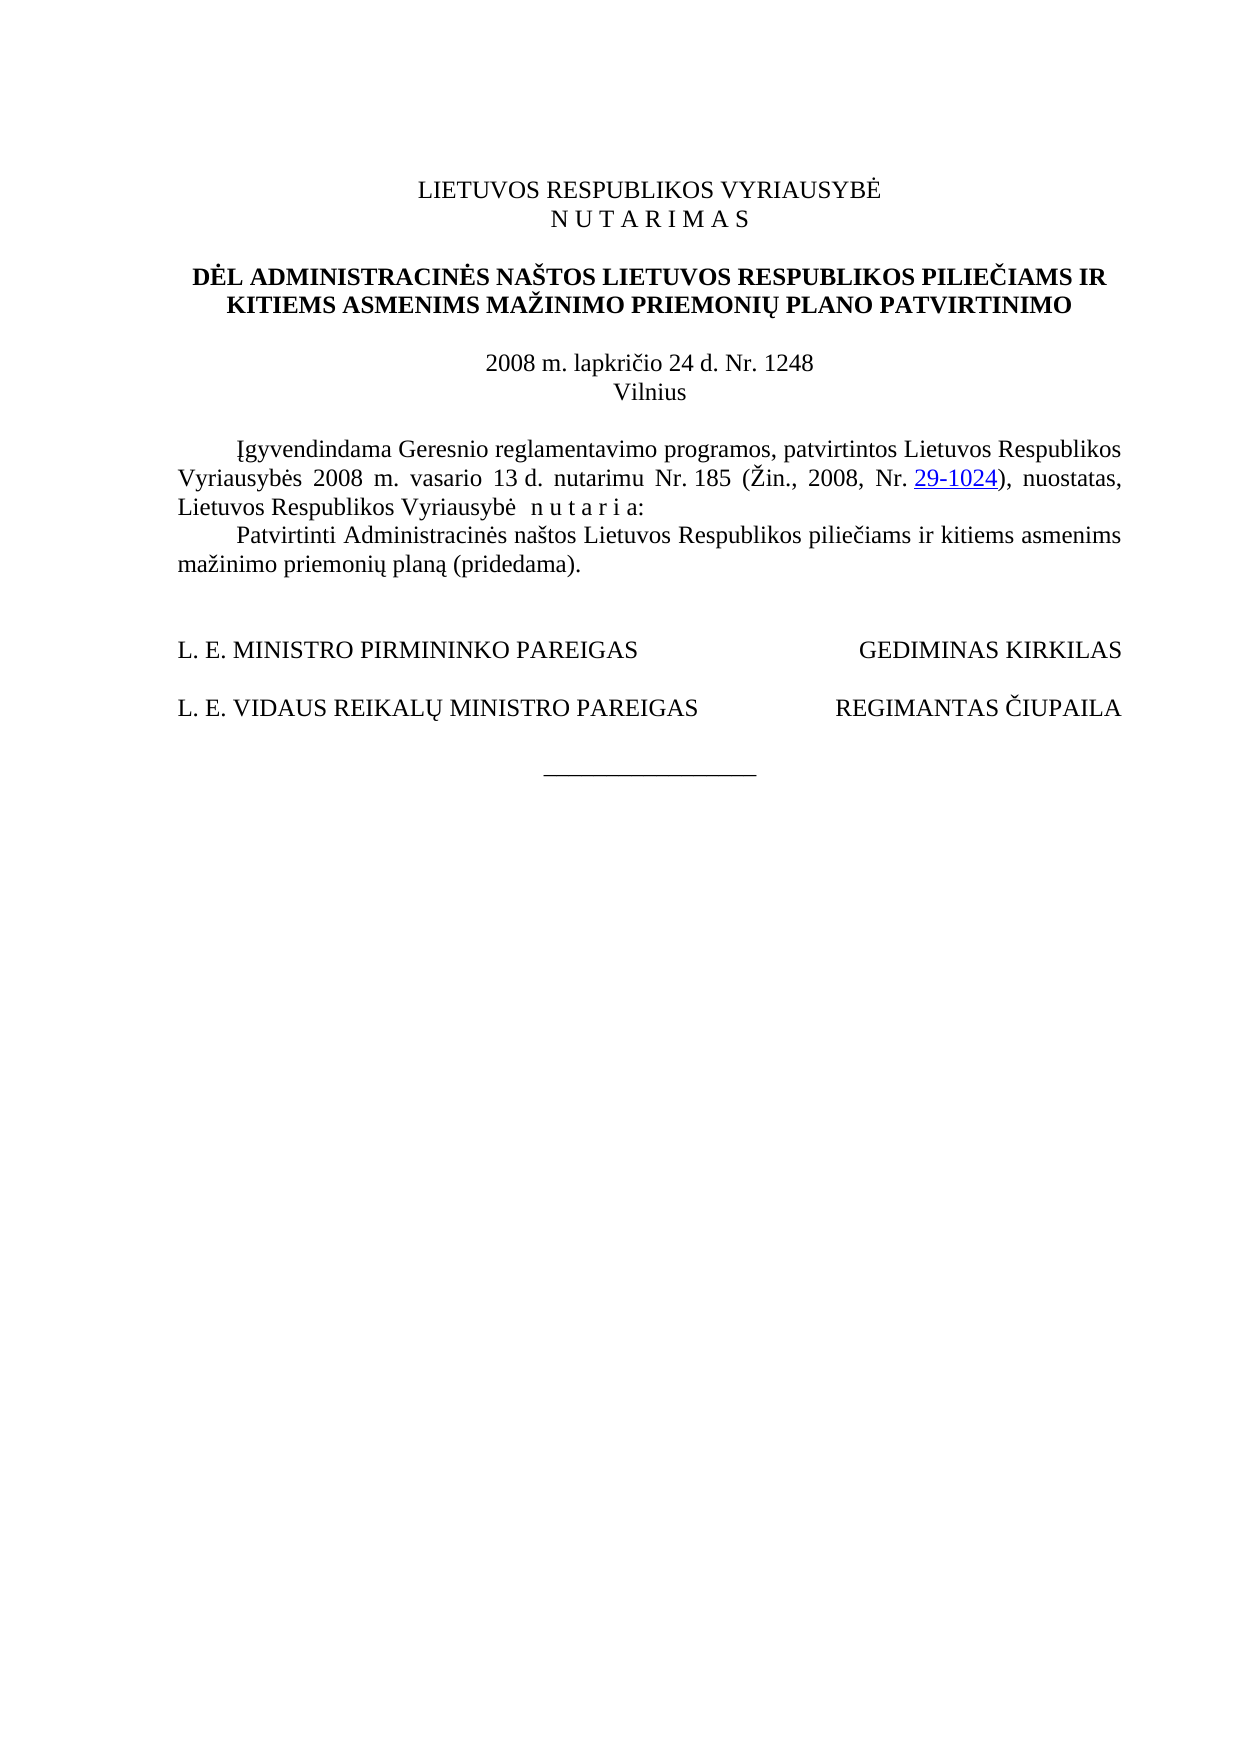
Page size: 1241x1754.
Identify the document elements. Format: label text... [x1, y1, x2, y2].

text Patvirtinti Administracinės naštos Lietuvos Respublikos piliečiams ir kitiems asmenims mažinimo priemonių planą (pridedama). [177, 521, 1122, 578]
text Įgyvendindama Geresnio reglamentavimo programos, patvirtintos Lietuvos Respublikos Vyriausybės 2008 m. vasario 13 d. nutarimu Nr. 185 (Žin., 2008, Nr. 29-1024), nuostatas, Lietuvos Respublikos Vyriausybė nutaria: [177, 434, 1122, 521]
text NUTARIMAS [177, 204, 1122, 233]
text _________________ [177, 751, 1122, 779]
text 2008 m. lapkričio 24 d. Nr. 1248 [177, 348, 1122, 377]
text Lietuvos Respublikos Vyriausybė [177, 176, 1122, 204]
text L. E. MINISTRO PIRMININKO PAREIGAS GEDIMINAS KIRKILAS [177, 636, 1122, 664]
text Vilnius [177, 377, 1122, 406]
text DĖL Administracinės naštos Lietuvos respublikos piliečiams ir kitiems asmenims mažinimo priemonių planO PATVIRTINIMO [177, 262, 1122, 319]
text L. E. VIDAUS REIKALŲ MINISTRO PAREIGAS REGIMANTAS ČIUPAILA [177, 693, 1122, 722]
